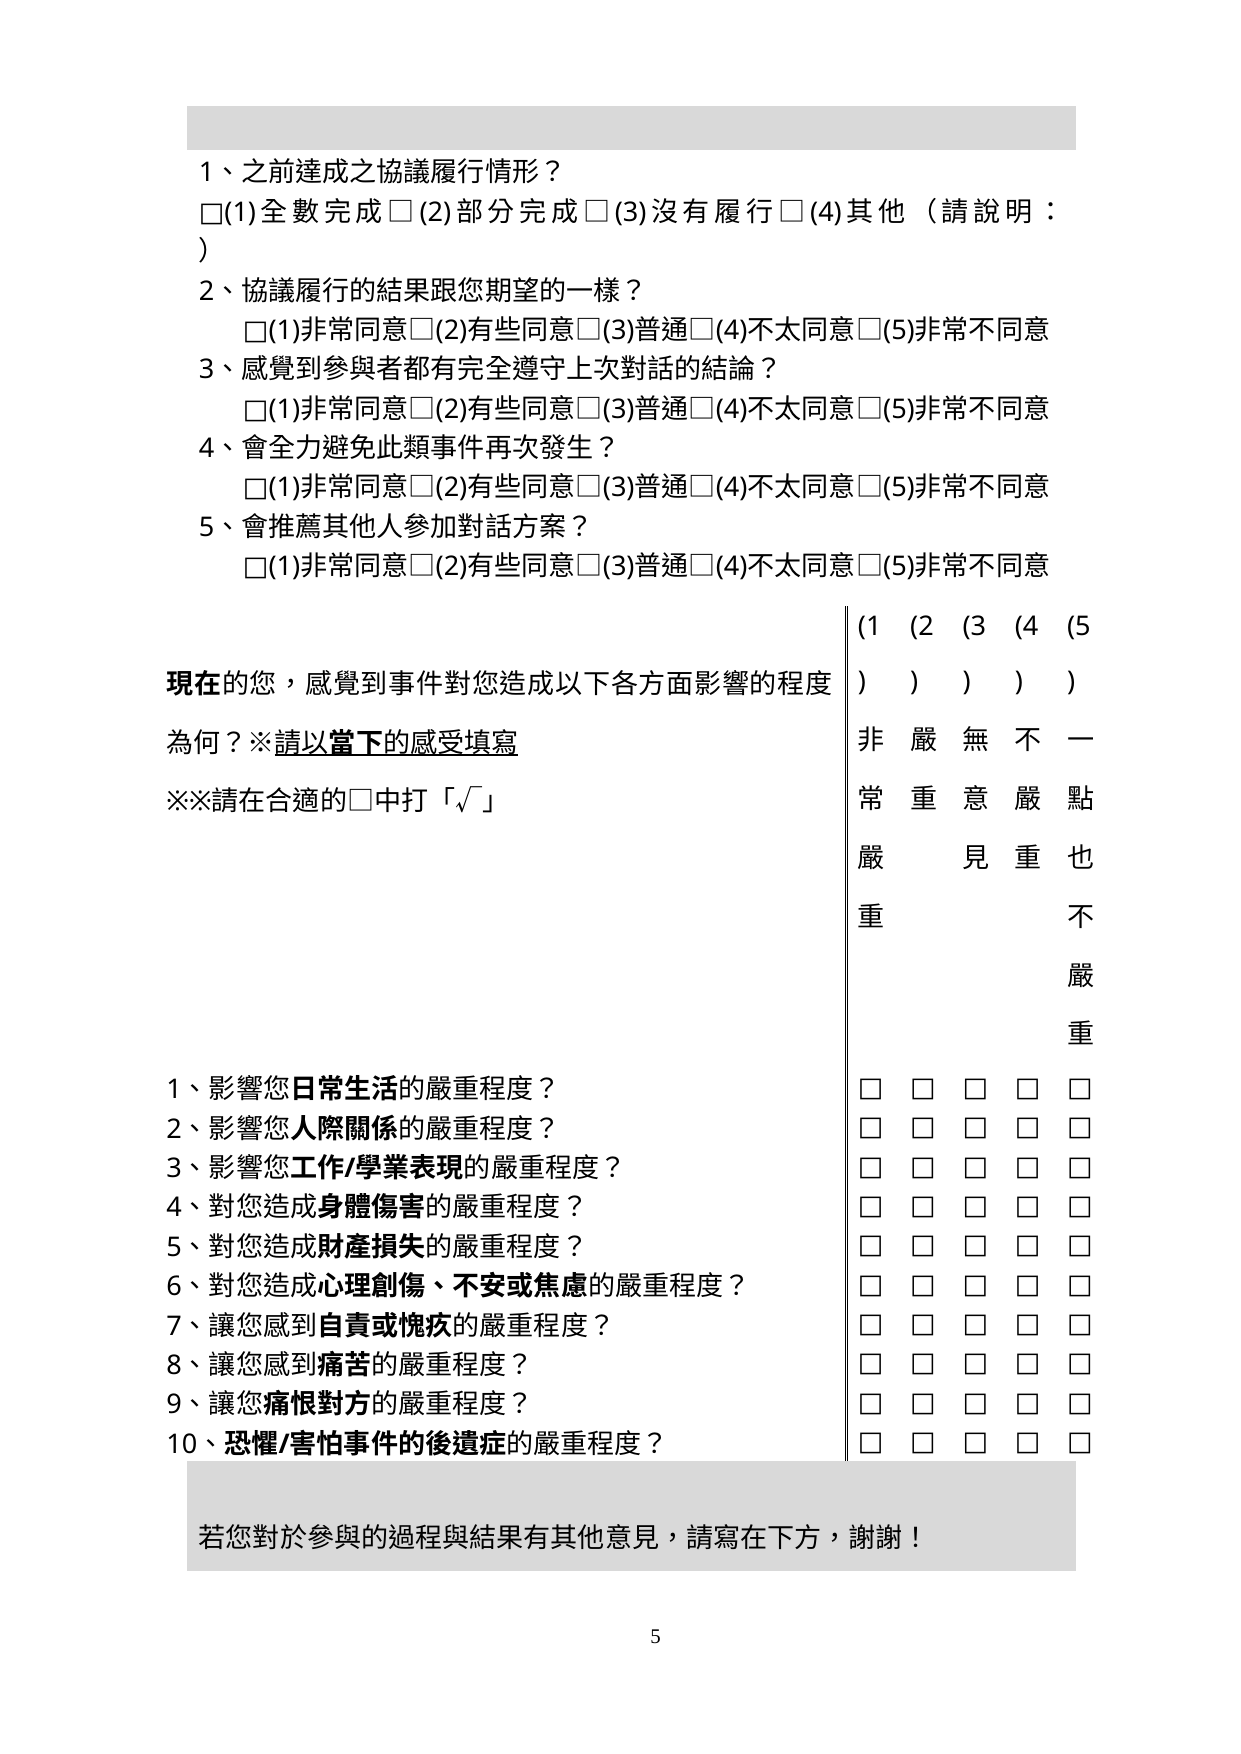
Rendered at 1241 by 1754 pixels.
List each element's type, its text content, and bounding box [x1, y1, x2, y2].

table_cell □ [951, 1422, 1003, 1461]
table_header (3)無意見 [951, 606, 1003, 1067]
table_cell □ [848, 1225, 899, 1264]
table_cell 6、對您造成心理創傷、不安或焦慮的嚴重程度？ [187, 1264, 845, 1303]
table_cell □ [951, 1343, 1003, 1382]
table_cell □ [1071, 1434, 1076, 1452]
table_cell □ [1056, 1382, 1076, 1422]
table_cell □ [1071, 1198, 1076, 1216]
table_cell [187, 584, 1076, 606]
table_cell □ [899, 1067, 951, 1107]
table_header (1)非常嚴重 [848, 606, 899, 1067]
table_cell □ [1071, 1159, 1076, 1177]
table_cell □ [951, 1264, 1003, 1303]
table_cell □ [951, 1146, 1003, 1185]
table_cell □ [1056, 1185, 1076, 1225]
table_cell [187, 106, 1076, 150]
table_cell □ [1003, 1225, 1056, 1264]
table_cell 若您對於參與的過程與結果有其他意見，請寫在下方，謝謝！ [187, 1461, 1076, 1571]
table_cell 1、影響您日常生活的嚴重程度？ [187, 1067, 845, 1107]
table_cell □ [848, 1382, 899, 1422]
table_cell 5、對您造成財產損失的嚴重程度？ [187, 1225, 845, 1264]
table_cell □ [1071, 1355, 1076, 1373]
table_cell □ [1056, 1422, 1076, 1461]
table_cell □ [1056, 1067, 1076, 1107]
table_header (4)不嚴重 [1003, 606, 1056, 1067]
table_cell □ [848, 1146, 899, 1185]
table_cell □ [1056, 1264, 1076, 1303]
table_cell □ [1003, 1382, 1056, 1422]
table_cell □ [951, 1382, 1003, 1422]
table_cell □ [951, 1185, 1003, 1225]
table_cell □ [848, 1264, 899, 1303]
table_cell □ [1071, 1277, 1076, 1295]
table_cell □ [899, 1304, 951, 1343]
table_cell □ [899, 1264, 951, 1303]
table_cell □ [1071, 1080, 1076, 1098]
table_cell □ [1003, 1067, 1056, 1107]
table_cell □ [899, 1146, 951, 1185]
table_cell □ [1003, 1304, 1056, 1343]
table_cell □ [1003, 1422, 1056, 1461]
table_cell 4、會全力避免此類事件再次發生？ □(1)非常同意□(2)有些同意□(3)普通□(4)不太同意□(5)非常不同意 [187, 426, 1076, 505]
table_cell 7、讓您感到自責或愧疚的嚴重程度？ [187, 1304, 845, 1343]
table_cell □ [1003, 1343, 1056, 1382]
table_cell □ [1071, 1119, 1076, 1137]
table_cell □ [1003, 1185, 1056, 1225]
table_cell □ [899, 1107, 951, 1146]
table_header 現在的您，感覺到事件對您造成以下各方面影響的程度為何？※請以當下的感受填寫 ※※請在合適的□中打「√」 [187, 606, 845, 1067]
table_cell □ [951, 1225, 1003, 1264]
table_cell □ [1056, 1304, 1076, 1343]
table_cell 3、影響您工作/學業表現的嚴重程度？ [187, 1146, 845, 1185]
table_cell □ [899, 1422, 951, 1461]
table_header (2)嚴重 [899, 606, 951, 1067]
table_cell □ [951, 1304, 1003, 1343]
table_cell 4、對您造成身體傷害的嚴重程度？ [187, 1185, 845, 1225]
table_cell □ [1071, 1395, 1076, 1413]
table_cell □ [1003, 1264, 1056, 1303]
table_cell 2、協議履行的結果跟您期望的一樣？ □(1)非常同意□(2)有些同意□(3)普通□(4)不太同意□(5)非常不同意 [187, 269, 1076, 347]
table_cell □ [848, 1422, 899, 1461]
table_cell □ [848, 1185, 899, 1225]
table_cell □ [848, 1107, 899, 1146]
table_cell □ [848, 1343, 899, 1382]
table_cell □ [899, 1185, 951, 1225]
table_cell □ [848, 1067, 899, 1107]
table_cell 5、會推薦其他人參加對話方案？ □(1)非常同意□(2)有些同意□(3)普通□(4)不太同意□(5)非常不同意 [187, 505, 1076, 583]
table_cell □ [1056, 1343, 1076, 1382]
table_cell 10、恐懼/害怕事件的後遺症的嚴重程度？ [187, 1422, 845, 1461]
table_cell □ [899, 1225, 951, 1264]
table_cell □ [1056, 1107, 1076, 1146]
table_cell □ [951, 1107, 1003, 1146]
table_cell 1、之前達成之協議履行情形？ □(1)全數完成□(2)部分完成□(3)沒有履行□(4)其他（請說明： ） [187, 150, 1076, 268]
table_cell □ [848, 1304, 899, 1343]
table_cell 2、影響您人際關係的嚴重程度？ [187, 1107, 845, 1146]
table_cell □ [1003, 1107, 1056, 1146]
table_cell □ [1003, 1146, 1056, 1185]
table_cell 3、感覺到參與者都有完全遵守上次對話的結論？ □(1)非常同意□(2)有些同意□(3)普通□(4)不太同意□(5)非常不同意 [187, 347, 1076, 426]
table_cell 8、讓您感到痛苦的嚴重程度？ [187, 1343, 845, 1382]
table_header (5)一點也不嚴重 [1056, 606, 1076, 1067]
table_cell □ [1071, 1316, 1076, 1334]
table_cell □ [899, 1343, 951, 1382]
table_cell □ [1056, 1225, 1076, 1264]
table_cell 9、讓您痛恨對方的嚴重程度？ [187, 1382, 845, 1422]
table_cell □ [1056, 1146, 1076, 1185]
table_cell □ [899, 1382, 951, 1422]
table_cell □ [951, 1067, 1003, 1107]
table_cell □ [1071, 1237, 1076, 1255]
